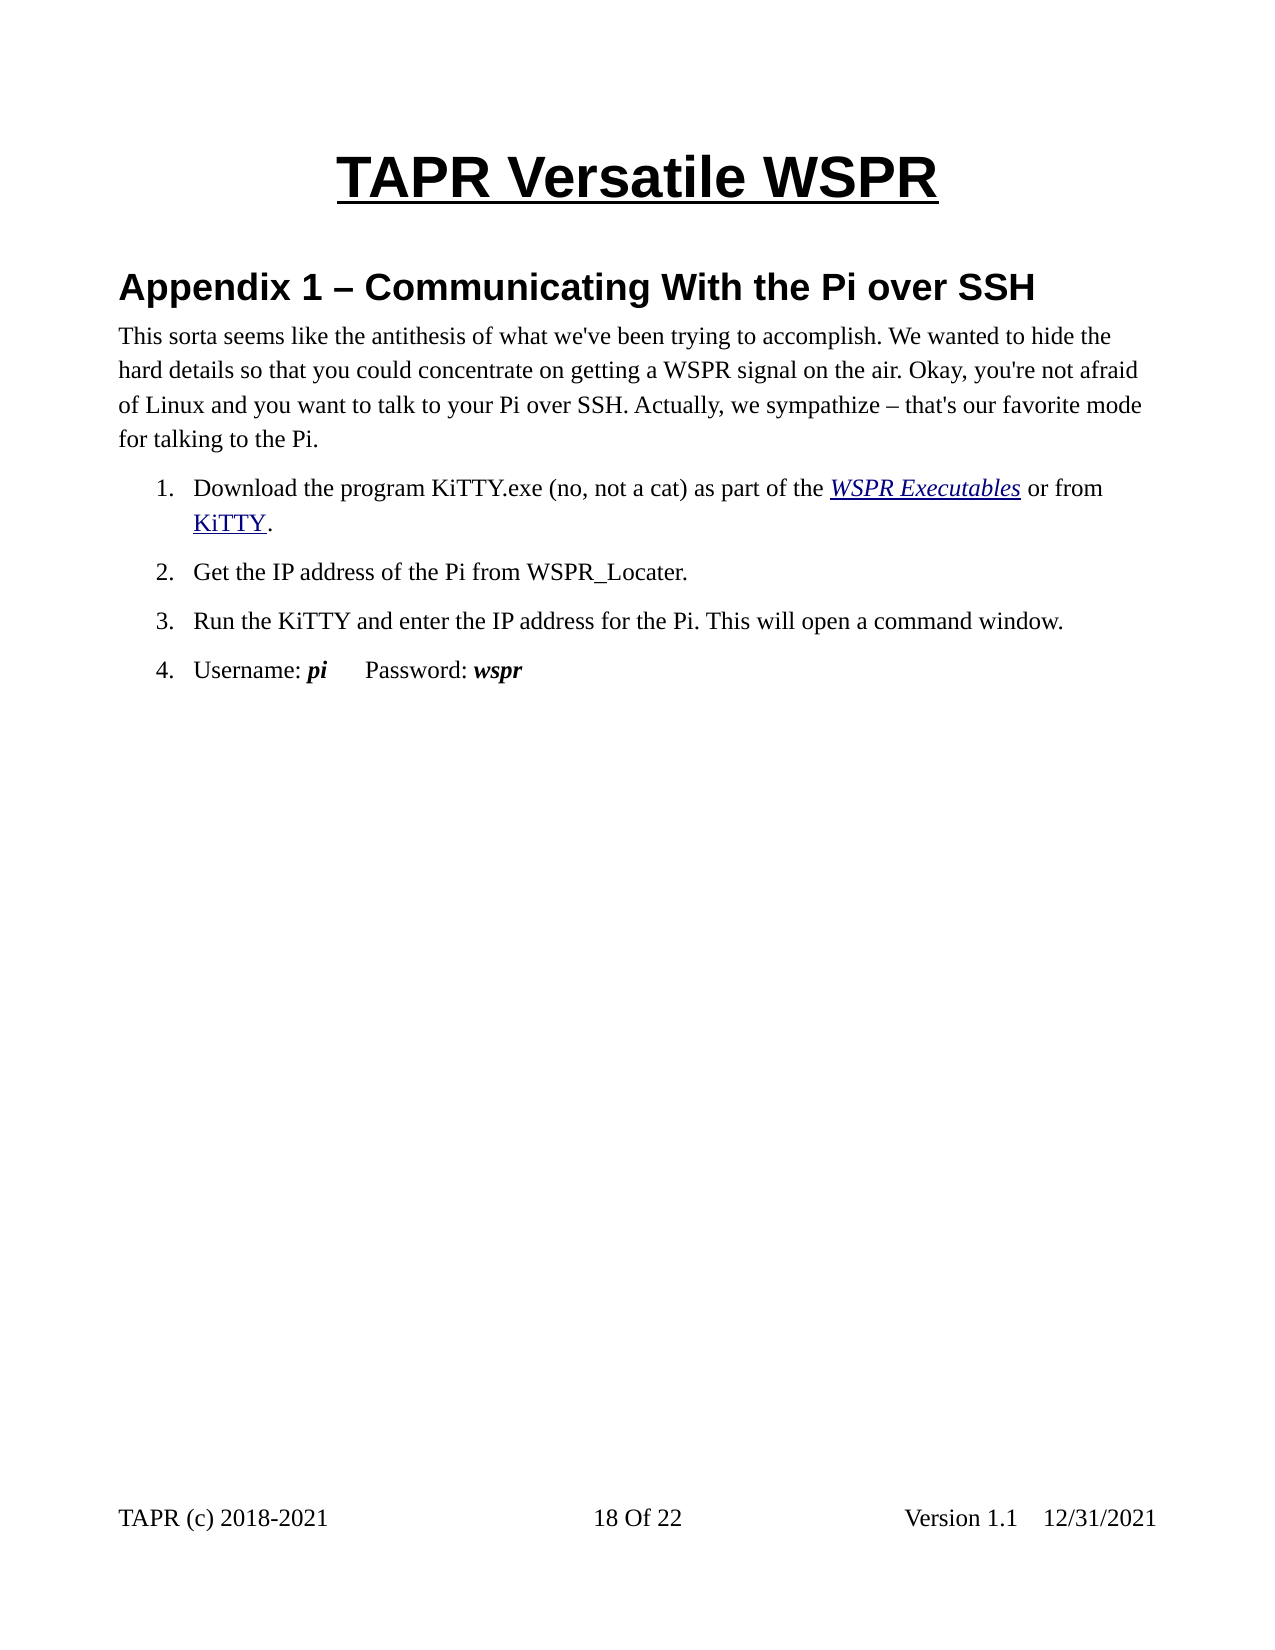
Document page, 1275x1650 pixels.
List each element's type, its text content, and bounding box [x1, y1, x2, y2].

subtitle Appendix 1 – Communicating With the Pi over SSH [118, 265, 1157, 308]
list Get the IP address of the Pi from WSPR_Locater. [156, 557, 1157, 586]
list Download the program KiTTY.exe (no, not a cat) as part of the WSPR Executables or from KiTTY. [156, 473, 1157, 537]
text This sorta seems like the antithesis of what we've been trying to accomplish. We wanted to hide the hard details so that you could concentrate on getting a WSPR signal on the air. Okay, you're not afraid of Linux and you want to talk to your Pi over SSH. Actually, we sympathize – that's our favorite mode for talking to the Pi. [118, 321, 1157, 453]
list Username: pi Password: wspr [156, 655, 1157, 684]
list Run the KiTTY and enter the IP address for the Pi. This will open a command window. [156, 606, 1157, 635]
